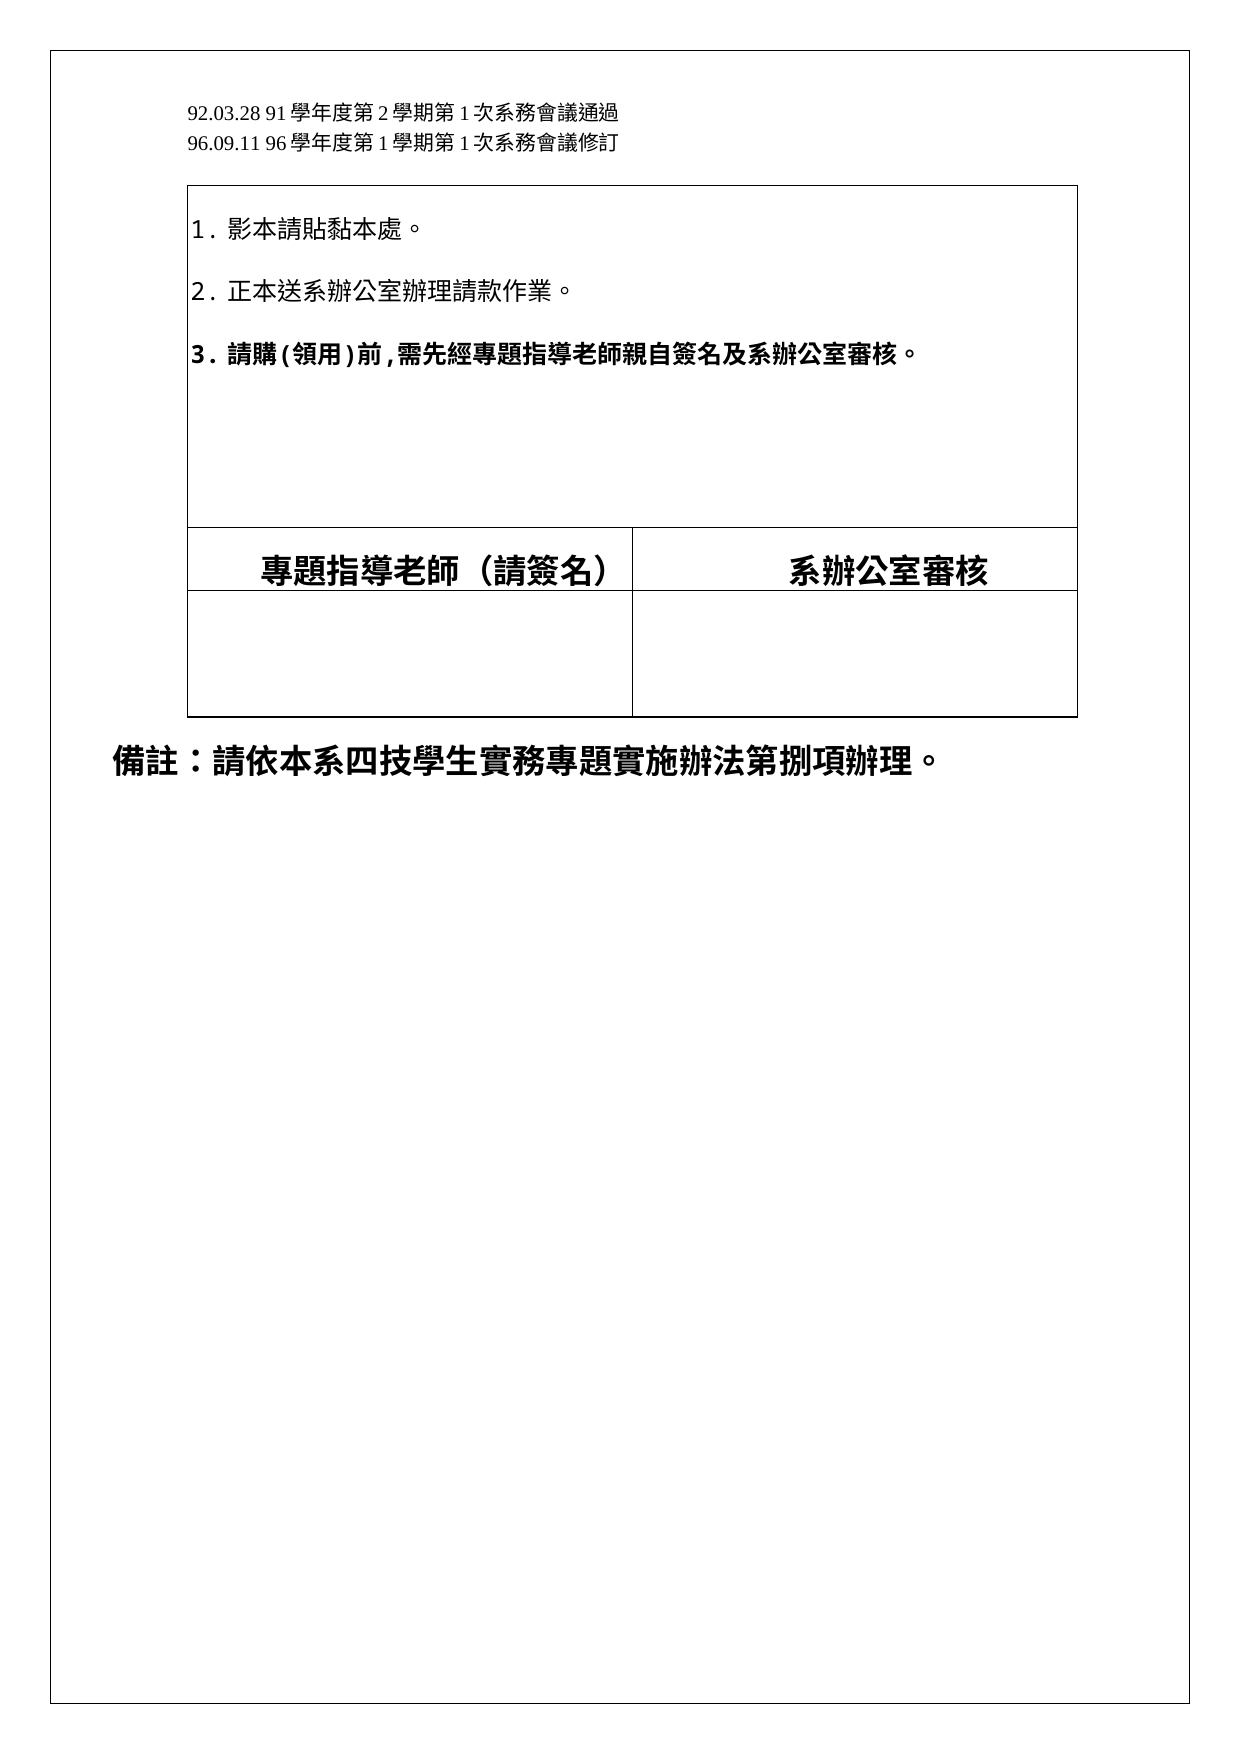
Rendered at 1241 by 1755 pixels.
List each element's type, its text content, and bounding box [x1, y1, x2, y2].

table_cell 影本請貼黏本處。 正本送系辦公室辦理請款作業。 請購(領用)前,需先經專題指導老師親自簽名及系辦公室審核。 [188, 186, 1077, 527]
table_cell [633, 591, 1077, 716]
table_cell 專題指導老師（請簽名） [188, 528, 632, 590]
text 備註：請依本系四技學生實務專題實施辦法第捌項辦理。 [112, 717, 1053, 780]
table_cell [188, 591, 632, 716]
table_cell 系辦公室審核 [633, 528, 1077, 590]
